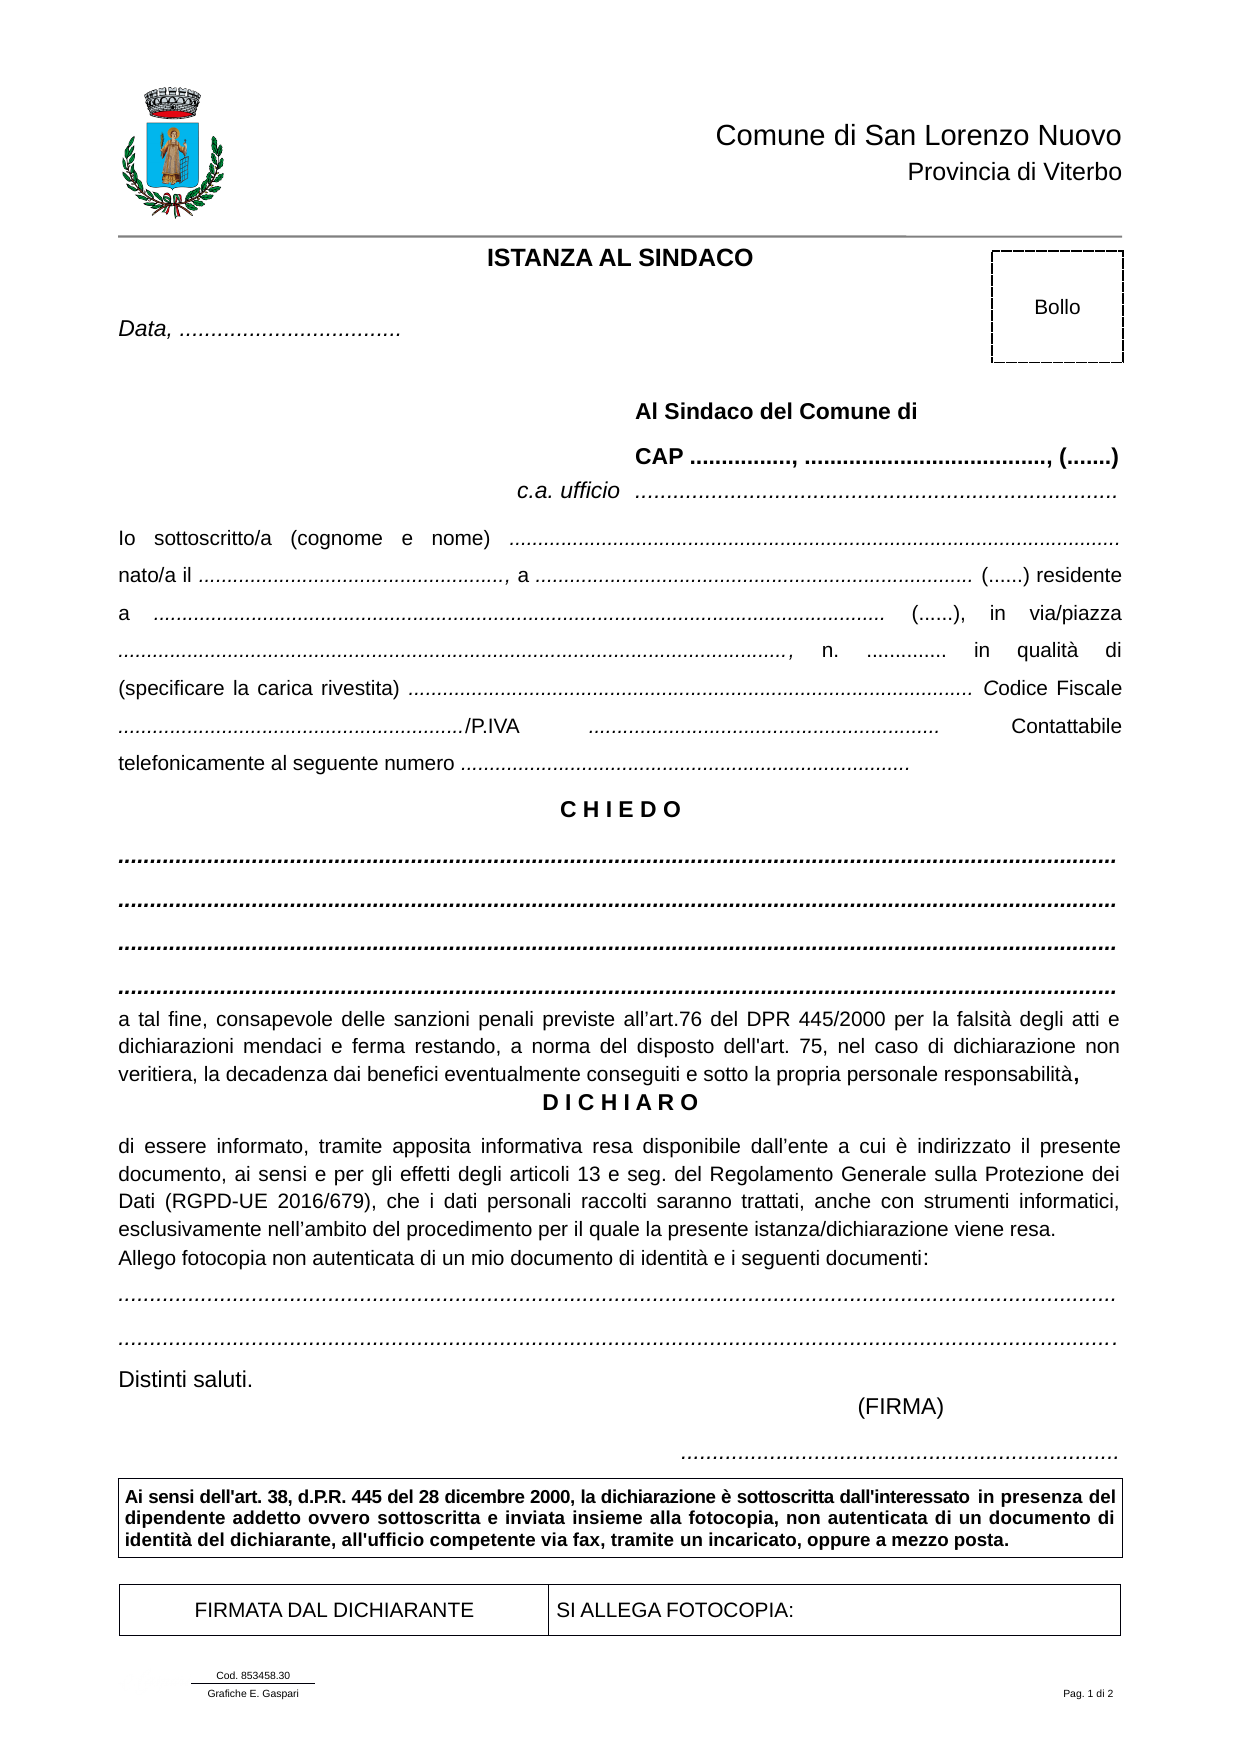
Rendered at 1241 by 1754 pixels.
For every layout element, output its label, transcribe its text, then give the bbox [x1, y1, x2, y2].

text Data, ................................... [118, 310, 991, 344]
table_header SI ALLEGA FOTOCOPIA: [549, 1585, 1120, 1635]
subtitle D I C H I A R O [118, 1089, 1122, 1115]
text c.a. ufficio ............................................................................ [517, 472, 1122, 506]
picture [122, 87, 224, 219]
text Provincia di Viterbo [224, 157, 1122, 185]
text Al Sindaco del Comune di [635, 398, 1122, 424]
text Allego fotocopia non autenticata di un mio documento di identità e i seguenti documenti: [118, 1244, 1122, 1270]
text (FIRMA) [679, 1393, 1122, 1419]
text di essere informato, tramite apposita informativa resa disponibile dall’ente a cui è indirizzato il presente documento, ai sensi e per gli effetti degli articoli 13 e seg. del Regolamento Generale sulla Protezione dei Dati (RGPD-UE 2016/679), che i dati personali raccolti saranno trattati, anche con strumenti informatici, esclusivamente nell’ambito del procedimento per il quale la presente istanza/dichiarazione viene resa. [118, 1134, 1122, 1241]
table_header FIRMATA DAL DICHIARANTE [120, 1585, 548, 1635]
text Distinti saluti. [118, 1366, 1122, 1393]
subtitle C H I E D O [118, 796, 1122, 822]
text CAP ................, ......................................, (.......) [635, 438, 1122, 472]
text Io sottoscritto/a (cognome e nome) .......................................................................................................... nato/a il ....................................................., a ............................................................................ (......) residente a ............................................................................................................................... (......), in via/piazza ...................................................................................................................., n. .............. in qualità di (specificare la carica rivestita) .................................................................................................. Codice Fiscale ............................................................/P.IVA ............................................................. Contattabile telefonicamente al seguente numero .............................................................................. [118, 518, 1122, 778]
table_header Ai sensi dell'art. 38, d.P.R. 445 del 28 dicembre 2000, la dichiarazione è sottoscritta dall'interessato in presenza del dipendente addetto ovvero sottoscritta e inviata insieme alla fotocopia, non autenticata di un documento di identità del dichiarante, all'ufficio competente via fax, tramite un incaricato, oppure a mezzo posta. [119, 1479, 1122, 1557]
text Comune di San Lorenzo Nuovo [224, 118, 1122, 152]
subtitle ISTANZA AL SINDACO [118, 243, 1122, 272]
text ..................................................................... [679, 1432, 1122, 1466]
subtitle ............................................................................................................................................................. ............................................................................................................................................................. ............................................................................................................................................................. ............................................................................................................................................................. a tal fine, consapevole delle sanzioni penali previste all’art.76 del DPR 445/2000 per la falsità degli atti e dichiarazioni mendaci e ferma restando, a norma del disposto dell'art. 75, nel caso di dichiarazione non veritiera, la decadenza dai benefici eventualmente conseguiti e sotto la propria personale responsabilità, [118, 832, 1122, 1085]
text ............................................................................................................................................................. ............................................................................................................................................................. [118, 1274, 1122, 1353]
